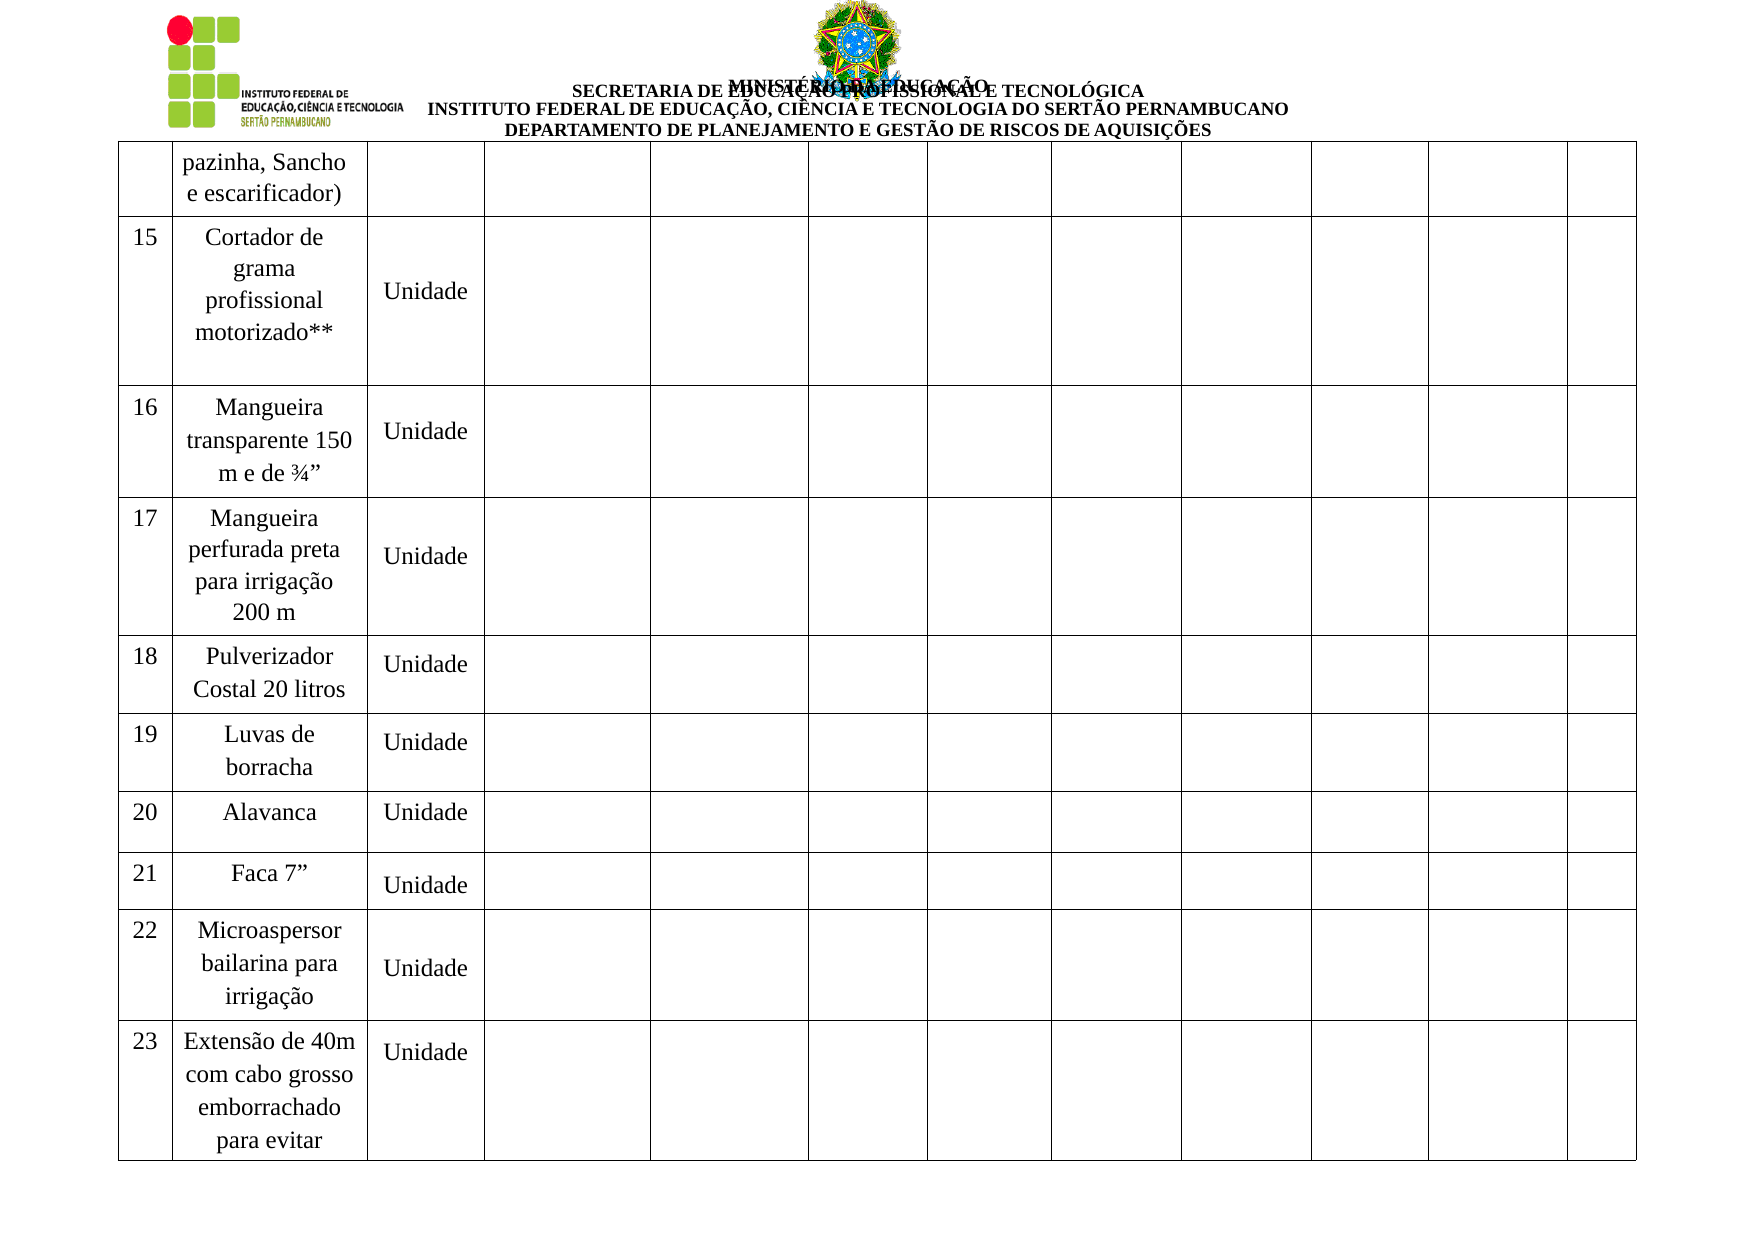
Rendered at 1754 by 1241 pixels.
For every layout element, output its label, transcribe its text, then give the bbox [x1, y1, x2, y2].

table_cell [1312, 142, 1428, 216]
table_cell [1312, 714, 1428, 791]
table_cell [1182, 636, 1311, 713]
table_cell Unidade [368, 1021, 484, 1159]
table_cell [1052, 853, 1181, 909]
table_cell [651, 853, 808, 909]
table_cell [928, 853, 1051, 909]
table_cell [485, 853, 650, 909]
table_cell [485, 498, 650, 635]
table_cell [1429, 386, 1567, 496]
table_cell [651, 714, 808, 791]
table_cell [1429, 853, 1567, 909]
table_cell Alavanca [173, 792, 367, 852]
table_cell [809, 217, 927, 385]
table_cell [485, 142, 650, 216]
table_cell [1312, 910, 1428, 1020]
table_cell [1182, 498, 1311, 635]
table_cell [809, 636, 927, 713]
table_cell [1312, 1021, 1428, 1159]
table_cell [1568, 853, 1636, 909]
table_cell [651, 498, 808, 635]
table_cell [1429, 1021, 1567, 1159]
table_cell [809, 714, 927, 791]
table_cell Faca 7” [173, 853, 367, 909]
table_cell [651, 142, 808, 216]
table_cell Unidade [368, 636, 484, 713]
table_cell 16 [119, 386, 172, 496]
table_cell [1429, 142, 1567, 216]
table_cell [1182, 714, 1311, 791]
table_cell [1312, 217, 1428, 385]
table_cell [1052, 636, 1181, 713]
table_cell [1182, 853, 1311, 909]
table_cell Luvas de borracha [173, 714, 367, 791]
table_cell [809, 910, 927, 1020]
table_cell [1052, 498, 1181, 635]
table_cell [1182, 792, 1311, 852]
table_cell 21 [119, 853, 172, 909]
table_cell Unidade [368, 910, 484, 1020]
table_cell [1182, 386, 1311, 496]
table_cell [651, 217, 808, 385]
table_cell [485, 217, 650, 385]
table_cell [1182, 910, 1311, 1020]
table_cell [809, 142, 927, 216]
table_cell Microaspersor bailarina para irrigação [173, 910, 367, 1020]
table_cell Mangueira transparente 150 m e de ¾” [173, 386, 367, 496]
table_cell [1182, 217, 1311, 385]
table_cell [485, 1021, 650, 1159]
table_cell [1568, 217, 1636, 385]
table_cell [1182, 142, 1311, 216]
table_cell 15 [119, 217, 172, 385]
table_cell [809, 498, 927, 635]
table_cell [1568, 498, 1636, 635]
table_cell [1429, 910, 1567, 1020]
table_cell Unidade [368, 853, 484, 909]
table_cell [1312, 498, 1428, 635]
table_cell 19 [119, 714, 172, 791]
table_cell [651, 636, 808, 713]
table_cell [1568, 792, 1636, 852]
table_cell Pulverizador Costal 20 litros [173, 636, 367, 713]
table_cell [485, 910, 650, 1020]
table_cell Cortador de grama profissional motorizado** [173, 217, 367, 385]
table_cell [1568, 1021, 1636, 1159]
table_cell Unidade [368, 386, 484, 496]
table_cell [928, 792, 1051, 852]
table_cell [928, 910, 1051, 1020]
table_cell [119, 142, 172, 216]
table_cell [368, 142, 484, 216]
table_cell [651, 386, 808, 496]
table_cell [1429, 636, 1567, 713]
table_cell [1568, 386, 1636, 496]
table_cell [1052, 910, 1181, 1020]
table_cell [928, 714, 1051, 791]
table_cell [485, 636, 650, 713]
table_cell [1568, 714, 1636, 791]
table_cell [1568, 910, 1636, 1020]
table_cell [1312, 792, 1428, 852]
table_cell [1052, 386, 1181, 496]
table_cell [1052, 1021, 1181, 1159]
table_cell [1312, 636, 1428, 713]
table_cell [651, 910, 808, 1020]
table_cell [928, 636, 1051, 713]
table_cell [485, 714, 650, 791]
table_cell pazinha, Sancho e escarificador) [173, 142, 367, 216]
table_cell Unidade [368, 498, 484, 635]
table_cell [1568, 142, 1636, 216]
table_cell [1429, 714, 1567, 791]
table_cell 17 [119, 498, 172, 635]
table_cell [809, 792, 927, 852]
table_cell [1429, 217, 1567, 385]
table_cell Extensão de 40m com cabo grosso emborrachado para evitar [173, 1021, 367, 1159]
table_cell [1052, 217, 1181, 385]
table_cell [928, 1021, 1051, 1159]
table_cell [1182, 1021, 1311, 1159]
table_cell Unidade [368, 217, 484, 385]
table_cell 22 [119, 910, 172, 1020]
table_cell [1312, 386, 1428, 496]
table_cell [928, 217, 1051, 385]
table_cell [1568, 636, 1636, 713]
table_cell [1312, 853, 1428, 909]
table_cell [485, 386, 650, 496]
table_cell Mangueira perfurada preta para irrigação 200 m [173, 498, 367, 635]
table_cell [928, 498, 1051, 635]
table_cell [1429, 792, 1567, 852]
table_cell [485, 792, 650, 852]
table_cell [1052, 714, 1181, 791]
table_cell [809, 1021, 927, 1159]
table_cell Unidade [368, 792, 484, 852]
table_cell [651, 1021, 808, 1159]
table_cell 18 [119, 636, 172, 713]
table_cell [809, 853, 927, 909]
table_cell [928, 142, 1051, 216]
table_cell 23 [119, 1021, 172, 1159]
table_cell [1052, 142, 1181, 216]
table_cell 20 [119, 792, 172, 852]
table_cell Unidade [368, 714, 484, 791]
table_cell [651, 792, 808, 852]
table_cell [928, 386, 1051, 496]
table_cell [809, 386, 927, 496]
table_cell [1052, 792, 1181, 852]
table_cell [1429, 498, 1567, 635]
